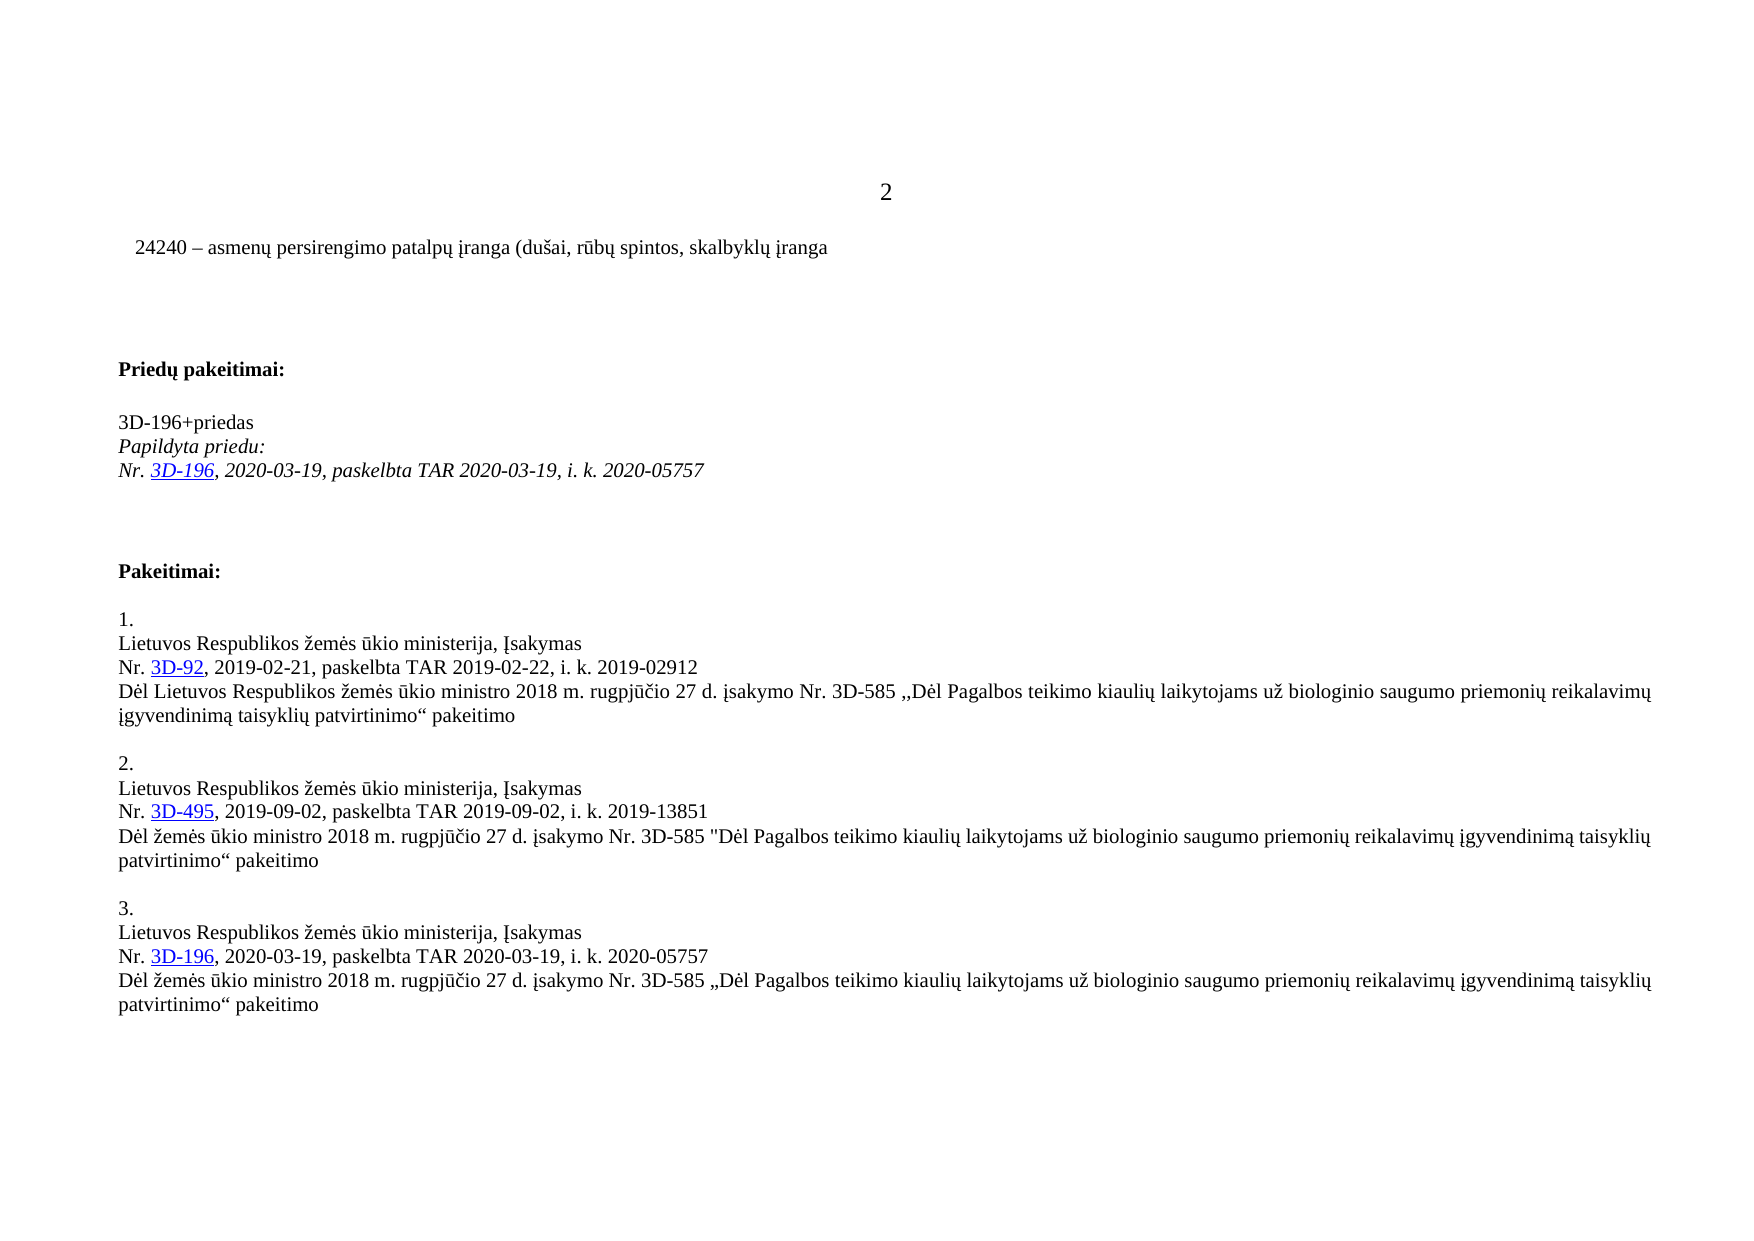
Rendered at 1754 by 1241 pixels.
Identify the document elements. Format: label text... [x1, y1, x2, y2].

text 1. [118, 607, 1654, 631]
text Nr. 3D-92, 2019-02-21, paskelbta TAR 2019-02-22, i. k. 2019-02912 [118, 655, 1654, 679]
text Pakeitimai: [118, 559, 1654, 583]
text 3. [118, 896, 1654, 920]
text 24240 – asmenų persirengimo patalpų įranga (dušai, rūbų spintos, skalbyklų įranga [118, 235, 1654, 259]
text Lietuvos Respublikos žemės ūkio ministerija, Įsakymas [118, 920, 1654, 944]
text Nr. 3D-196, 2020-03-19, paskelbta TAR 2020-03-19, i. k. 2020-05757 [118, 458, 1654, 482]
text Dėl Lietuvos Respublikos žemės ūkio ministro 2018 m. rugpjūčio 27 d. įsakymo Nr. 3D-585 ,,Dėl Pagalbos teikimo kiaulių laikytojams už biologinio saugumo priemonių reikalavimų įgyvendinimą taisyklių patvirtinimo“ pakeitimo [118, 679, 1654, 727]
text Dėl žemės ūkio ministro 2018 m. rugpjūčio 27 d. įsakymo Nr. 3D-585 „Dėl Pagalbos teikimo kiaulių laikytojams už biologinio saugumo priemonių reikalavimų įgyvendinimą taisyklių patvirtinimo“ pakeitimo [118, 968, 1654, 1016]
text Dėl žemės ūkio ministro 2018 m. rugpjūčio 27 d. įsakymo Nr. 3D-585 "Dėl Pagalbos teikimo kiaulių laikytojams už biologinio saugumo priemonių reikalavimų įgyvendinimą taisyklių patvirtinimo“ pakeitimo [118, 823, 1654, 872]
text Lietuvos Respublikos žemės ūkio ministerija, Įsakymas [118, 775, 1654, 799]
text Nr. 3D-495, 2019-09-02, paskelbta TAR 2019-09-02, i. k. 2019-13851 [118, 799, 1654, 823]
text 2. [118, 751, 1654, 775]
text Priedų pakeitimai: [118, 357, 1654, 381]
text Papildyta priedu: [118, 434, 1654, 458]
text Nr. 3D-196, 2020-03-19, paskelbta TAR 2020-03-19, i. k. 2020-05757 [118, 944, 1654, 968]
text Lietuvos Respublikos žemės ūkio ministerija, Įsakymas [118, 631, 1654, 655]
text 3D-196+priedas [118, 410, 1654, 434]
